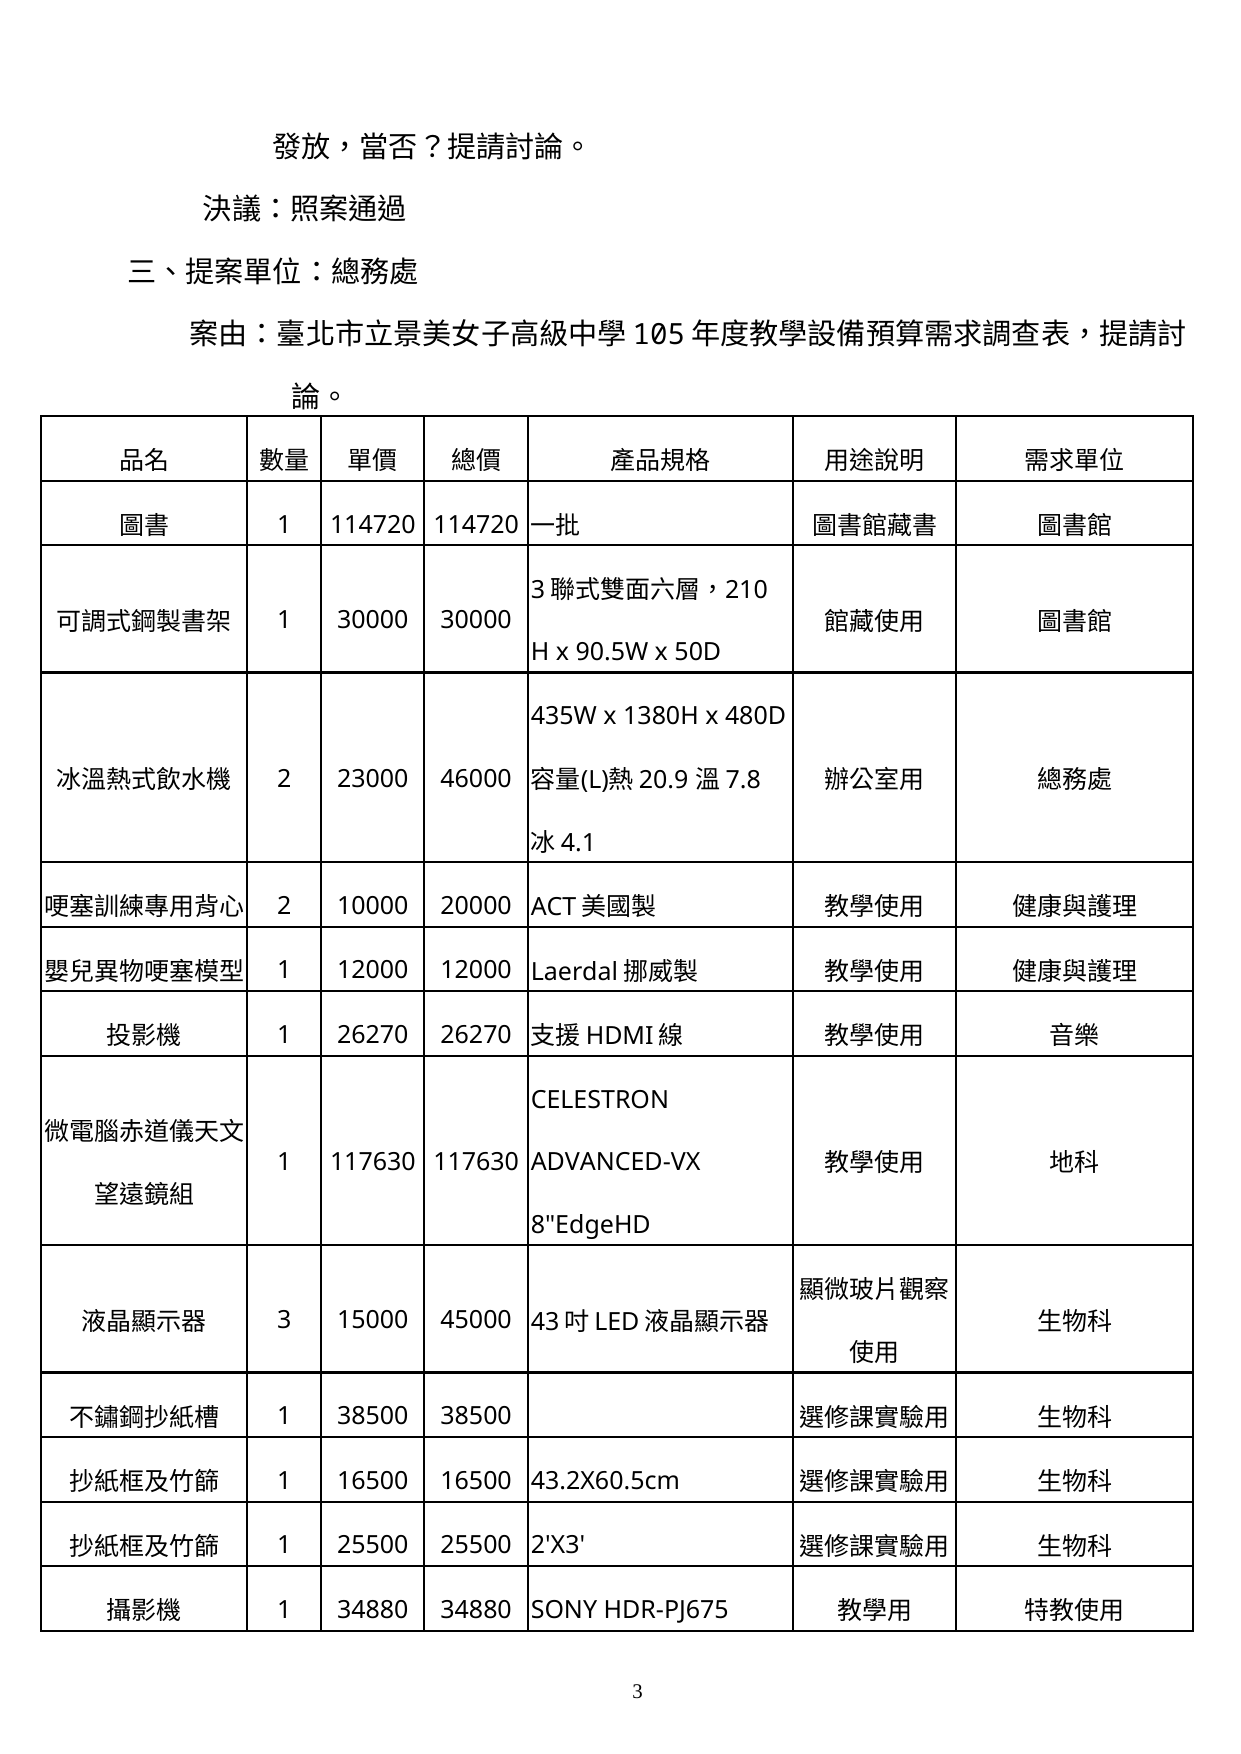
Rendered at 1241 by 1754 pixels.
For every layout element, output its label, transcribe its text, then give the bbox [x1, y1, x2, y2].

table_cell 16500 [425, 1438, 527, 1501]
table_cell 總價 [425, 417, 527, 480]
table_cell 液晶顯示器 [42, 1246, 246, 1371]
table_cell 抄紙框及竹篩 [42, 1438, 246, 1501]
table_cell 46000 [425, 674, 527, 861]
table_cell 1 [248, 482, 320, 544]
table_cell 117630 [425, 1057, 527, 1244]
table_cell 43.2X60.5cm [529, 1438, 792, 1501]
table_cell CELESTRON ADVANCED-VX 8"EdgeHD [529, 1057, 792, 1244]
table_cell 1 [248, 546, 320, 671]
table_cell 1 [248, 1057, 320, 1244]
table_cell 45000 [425, 1246, 527, 1371]
text 發放，當否？提請討論。 [199, 103, 1162, 165]
table_cell 25500 [425, 1503, 527, 1565]
table_cell 1 [248, 1374, 320, 1436]
table_cell 26270 [425, 992, 527, 1055]
table_cell 辦公室用 [794, 674, 955, 861]
table_cell 圖書館 [957, 546, 1192, 671]
table_cell 支援HDMI線 [529, 992, 792, 1055]
table_cell 攝影機 [42, 1567, 246, 1630]
table_cell 不鏽鋼抄紙槽 [42, 1374, 246, 1436]
table_cell 冰溫熱式飲水機 [42, 674, 246, 861]
table_cell 微電腦赤道儀天文望遠鏡組 [42, 1057, 246, 1244]
table_cell 生物科 [957, 1503, 1192, 1565]
table_cell 特教使用 [957, 1567, 1192, 1630]
table_cell 23000 [322, 674, 423, 861]
text 三、提案單位：總務處 [112, 228, 1162, 290]
table_cell 投影機 [42, 992, 246, 1055]
table_cell 3 [248, 1246, 320, 1371]
table_cell 一批 [529, 482, 792, 544]
table_cell 1 [248, 992, 320, 1055]
table_cell 10000 [322, 863, 423, 926]
text 決議：照案通過 [112, 165, 1162, 228]
table_cell 教學使用 [794, 863, 955, 926]
table_cell 教學使用 [794, 1057, 955, 1244]
table_cell 20000 [425, 863, 527, 926]
table_cell 34880 [322, 1567, 423, 1630]
table_cell 2 [248, 863, 320, 926]
table_cell 選修課實驗用 [794, 1374, 955, 1436]
table_cell 顯微玻片觀察使用 [794, 1246, 955, 1371]
table_cell 生物科 [957, 1374, 1192, 1436]
table_header 案由：臺北市立景美女子高級中學105年度教學設備預算需求調查表，提請討論。 [41, 290, 1193, 415]
table_cell 選修課實驗用 [794, 1438, 955, 1501]
table_cell 3聯式雙面六層，210 H x 90.5W x 50D [529, 546, 792, 671]
table_cell 2'X3' [529, 1503, 792, 1565]
table_cell 選修課實驗用 [794, 1503, 955, 1565]
table_cell 嬰兒異物哽塞模型 [42, 928, 246, 990]
table_cell 產品規格 [529, 417, 792, 480]
table_cell 25500 [322, 1503, 423, 1565]
table_cell 教學使用 [794, 928, 955, 990]
table_cell 15000 [322, 1246, 423, 1371]
table_cell 總務處 [957, 674, 1192, 861]
table_cell 圖書館 [957, 482, 1192, 544]
table_cell 1 [248, 1503, 320, 1565]
table_cell ACT美國製 [529, 863, 792, 926]
table_cell 抄紙框及竹篩 [42, 1503, 246, 1565]
table_cell 16500 [322, 1438, 423, 1501]
table_cell Laerdal挪威製 [529, 928, 792, 990]
table_cell 用途說明 [794, 417, 955, 480]
table_cell 圖書 [42, 482, 246, 544]
table_cell 教學用 [794, 1567, 955, 1630]
table_cell 需求單位 [957, 417, 1192, 480]
table_cell 音樂 [957, 992, 1192, 1055]
table_cell 健康與護理 [957, 863, 1192, 926]
table_cell 114720 [425, 482, 527, 544]
table_cell 館藏使用 [794, 546, 955, 671]
table_cell 哽塞訓練專用背心 [42, 863, 246, 926]
table_cell 26270 [322, 992, 423, 1055]
table_cell 117630 [322, 1057, 423, 1244]
table_cell 1 [248, 1567, 320, 1630]
table_cell 地科 [957, 1057, 1192, 1244]
table_cell 114720 [322, 482, 423, 544]
table_cell 12000 [322, 928, 423, 990]
table_cell 2 [248, 674, 320, 861]
table_cell SONY HDR-PJ675 [529, 1567, 792, 1630]
table_cell 12000 [425, 928, 527, 990]
table_cell 單價 [322, 417, 423, 480]
table_cell 教學使用 [794, 992, 955, 1055]
table_cell 435W x 1380H x 480D 容量(L)熱20.9 溫 7.8 冰4.1 [529, 674, 792, 861]
table_cell 可調式鋼製書架 [42, 546, 246, 671]
table_cell 38500 [322, 1374, 423, 1436]
table_cell 1 [248, 928, 320, 990]
table_cell 健康與護理 [957, 928, 1192, 990]
table_cell 生物科 [957, 1438, 1192, 1501]
table_cell 43吋LED液晶顯示器 [529, 1246, 792, 1371]
table_cell 品名 [42, 417, 246, 480]
table_cell [529, 1374, 792, 1436]
table_cell 34880 [425, 1567, 527, 1630]
table_cell 38500 [425, 1374, 527, 1436]
table_cell 1 [248, 1438, 320, 1501]
table_cell 30000 [425, 546, 527, 671]
table_cell 圖書館藏書 [794, 482, 955, 544]
table_cell 數量 [248, 417, 320, 480]
table_cell 30000 [322, 546, 423, 671]
table_cell 生物科 [957, 1246, 1192, 1371]
